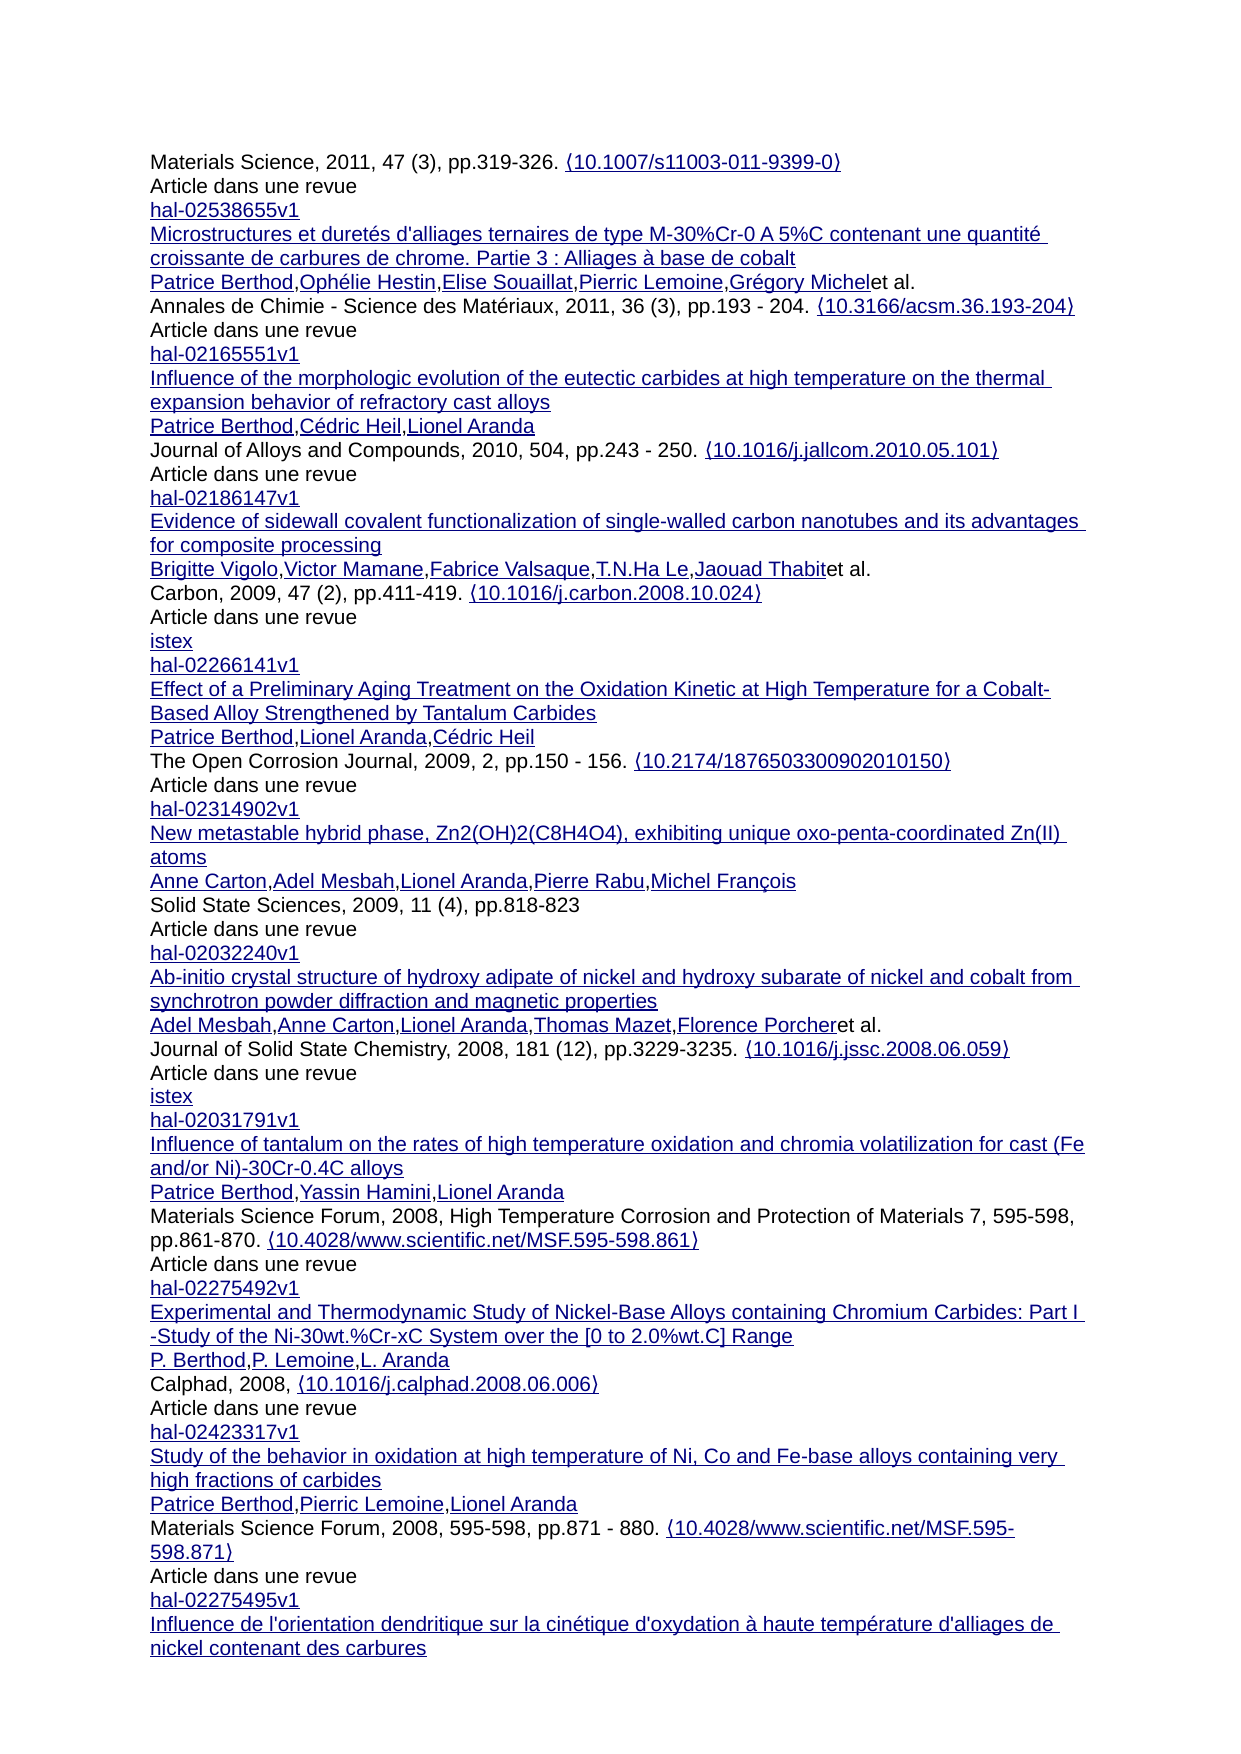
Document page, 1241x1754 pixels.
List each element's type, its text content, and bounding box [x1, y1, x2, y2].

table_cell Influence of the morphologic evolution of the eutectic carbides at high temperature on the thermal expansion behavior of refractory cast alloys Patrice Berthod,Cédric Heil,Lionel Aranda Journal of Alloys and Compounds, 2010, 504, pp.243 - 250. ⟨10.1016/j.jallcom.2010.05.101⟩ Article dans une revue hal-02186147v1 [150, 366, 1090, 509]
table_cell Influence de l'orientation dendritique sur la cinétique d'oxydation à haute température d'alliages de nickel contenant des carbures [150, 1611, 1090, 1659]
table_cell Evidence of sidewall covalent functionalization of single-walled carbon nanotubes and its advantages for composite processing Brigitte Vigolo,Victor Mamane,Fabrice Valsaque,T.N.Ha Le,Jaouad Thabitet al. Carbon, 2009, 47 (2), pp.411-419. ⟨10.1016/j.carbon.2008.10.024⟩ Article dans une revue istex hal-02266141v1 [150, 509, 1090, 677]
table_cell Experimental and Thermodynamic Study of Nickel-Base Alloys containing Chromium Carbides: Part I -Study of the Ni-30wt.%Cr-xC System over the [0 to 2.0%wt.C] Range P. Berthod,P. Lemoine,L. Aranda Calphad, 2008, ⟨10.1016/j.calphad.2008.06.006⟩ Article dans une revue hal-02423317v1 [150, 1300, 1090, 1444]
table_cell Influence of tantalum on the rates of high temperature oxidation and chromia volatilization for cast (Fe and/or Ni)-30Cr-0.4C alloys Patrice Berthod,Yassin Hamini,Lionel Aranda Materials Science Forum, 2008, High Temperature Corrosion and Protection of Materials 7, 595-598, pp.861-870. ⟨10.4028/www.scientific.net/MSF.595-598.861⟩ Article dans une revue hal-02275492v1 [150, 1132, 1090, 1300]
table_cell Microstructures et duretés d'alliages ternaires de type M-30%Cr-0 A 5%C contenant une quantité croissante de carbures de chrome. Partie 3 : Alliages à base de cobalt Patrice Berthod,Ophélie Hestin,Elise Souaillat,Pierric Lemoine,Grégory Michelet al. Annales de Chimie - Science des Matériaux, 2011, 36 (3), pp.193 - 204. ⟨10.3166/acsm.36.193-204⟩ Article dans une revue hal-02165551v1 [150, 222, 1090, 366]
table_cell New metastable hybrid phase, Zn2(OH)2(C8H4O4), exhibiting unique oxo-penta-coordinated Zn(II) atoms Anne Carton,Adel Mesbah,Lionel Aranda,Pierre Rabu,Michel François Solid State Sciences, 2009, 11 (4), pp.818-823 Article dans une revue hal-02032240v1 [150, 821, 1090, 964]
table_cell Effect of a Preliminary Aging Treatment on the Oxidation Kinetic at High Temperature for a Cobalt-Based Alloy Strengthened by Tantalum Carbides Patrice Berthod,Lionel Aranda,Cédric Heil The Open Corrosion Journal, 2009, 2, pp.150 - 156. ⟨10.2174/1876503300902010150⟩ Article dans une revue hal-02314902v1 [150, 677, 1090, 821]
table_cell Materials Science, 2011, 47 (3), pp.319-326. ⟨10.1007/s11003-011-9399-0⟩ Article dans une revue hal-02538655v1 [150, 150, 1090, 222]
table_cell Study of the behavior in oxidation at high temperature of Ni, Co and Fe-base alloys containing very high fractions of carbides Patrice Berthod,Pierric Lemoine,Lionel Aranda Materials Science Forum, 2008, 595-598, pp.871 - 880. ⟨10.4028/www.scientific.net/MSF.595-598.871⟩ Article dans une revue hal-02275495v1 [150, 1444, 1090, 1611]
table_cell Ab-initio crystal structure of hydroxy adipate of nickel and hydroxy subarate of nickel and cobalt from synchrotron powder diffraction and magnetic properties Adel Mesbah,Anne Carton,Lionel Aranda,Thomas Mazet,Florence Porcheret al. Journal of Solid State Chemistry, 2008, 181 (12), pp.3229-3235. ⟨10.1016/j.jssc.2008.06.059⟩ Article dans une revue istex hal-02031791v1 [150, 965, 1090, 1132]
